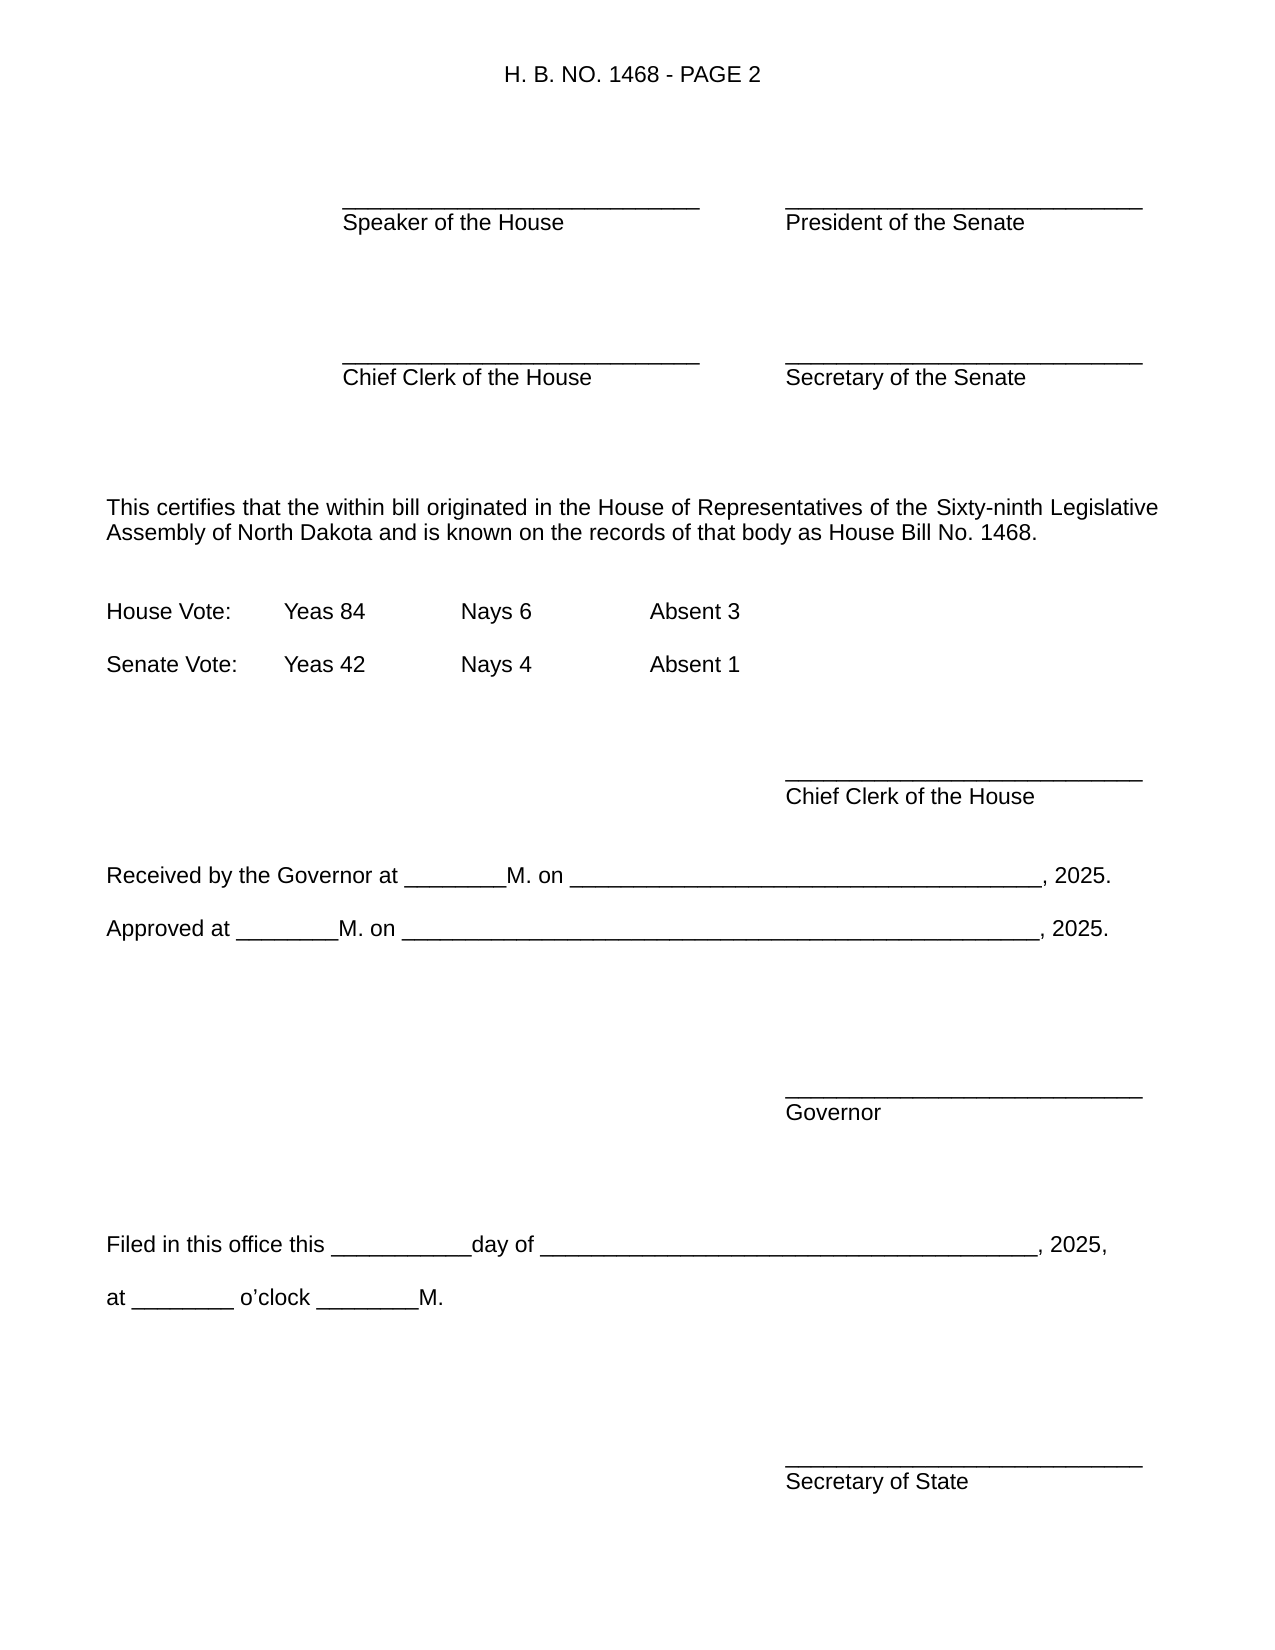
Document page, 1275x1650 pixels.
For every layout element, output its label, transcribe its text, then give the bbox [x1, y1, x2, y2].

text Senate Vote: Yeas 42 Nays 4 Absent 1 [106, 651, 1158, 677]
text Approved at ________M. on __________________________________________________, 2025. [106, 914, 1158, 941]
text at ________ o’clock ________M. [106, 1283, 1158, 1310]
text ____________________________ [106, 756, 1158, 783]
text Received by the Governor at ________M. on _____________________________________, 2025. [106, 862, 1158, 888]
text Filed in this office this ___________day of _______________________________________, 2025, [106, 1231, 1158, 1257]
text Governor [106, 1099, 1158, 1125]
text Secretary of State [106, 1468, 1158, 1494]
text ____________________________ [106, 1442, 1158, 1468]
text This certifies that the within bill originated in the House of Representatives of the Sixty-ninth Legislative Assembly of North Dakota and is known on the records of that body as House Bill No. 1468. [106, 496, 1158, 546]
text Speaker of the House President of the Senate [106, 211, 1158, 236]
text Chief Clerk of the House [106, 783, 1158, 809]
text Chief Clerk of the House Secretary of the Senate [106, 366, 1158, 391]
text ____________________________ ____________________________ [106, 341, 1158, 366]
text House Vote: Yeas 84 Nays 6 Absent 3 [106, 598, 1158, 625]
text ____________________________ [106, 1073, 1158, 1099]
text ____________________________ ____________________________ [106, 186, 1158, 211]
